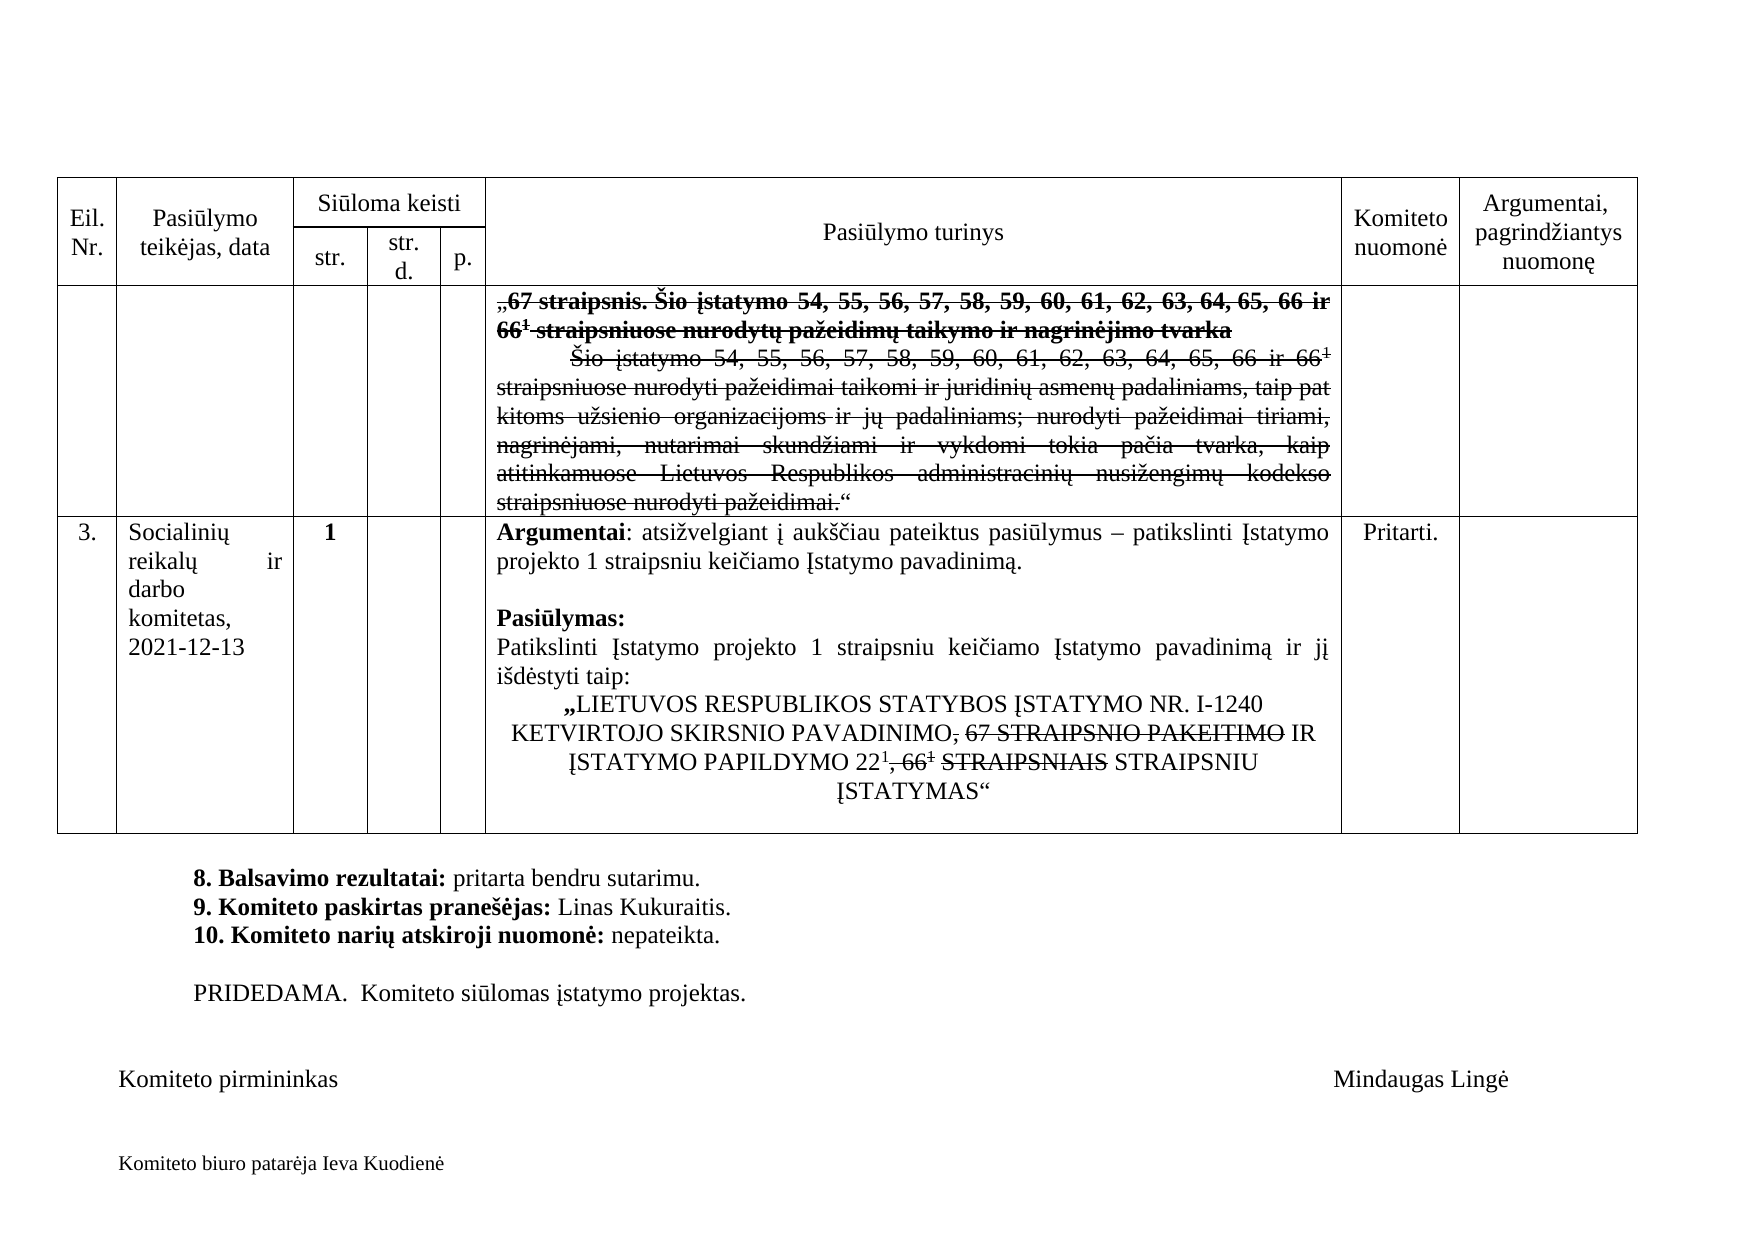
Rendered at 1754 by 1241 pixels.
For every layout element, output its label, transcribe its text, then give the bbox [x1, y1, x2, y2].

table_cell 1 [294, 517, 367, 833]
text Komiteto pirmininkas Mindaugas Lingė [118, 1064, 1577, 1093]
table_header Eil. Nr. [58, 178, 116, 285]
text 10. Komiteto narių atskiroji nuomonė: nepateikta. [118, 921, 1577, 949]
table_cell „67 straipsnis. Šio įstatymo 54, 55, 56, 57, 58, 59, 60, 61, 62, 63, 64, 65, 66 ir 661 straipsniuose nurodytų pažeidimų taikymo ir nagrinėjimo tvarka Šio įstatymo 54, 55, 56, 57, 58, 59, 60, 61, 62, 63, 64, 65, 66 ir 661 straipsniuose nurodyti pažeidimai taikomi ir juridinių asmenų padaliniams, taip pat kitoms užsienio organizacijoms ir jų padaliniams; nurodyti pažeidimai tiriami, nagrinėjami, nutarimai skundžiami ir vykdomi tokia pačia tvarka, kaip atitinkamuose Lietuvos Respublikos administracinių nusižengimų kodekso straipsniuose nurodyti pažeidimai.“ [486, 286, 1341, 516]
table_cell [294, 286, 367, 516]
table_header Pasiūlymo turinys [486, 178, 1341, 285]
table_cell [58, 286, 116, 516]
text 9. Komiteto paskirtas pranešėjas: Linas Kukuraitis. [118, 892, 1577, 921]
table_header Komiteto nuomonė [1342, 178, 1459, 285]
table_cell [1342, 286, 1459, 516]
text 8. Balsavimo rezultatai: pritarta bendru sutarimu. [118, 863, 1577, 892]
text Komiteto biuro patarėja Ieva Kuodienė [118, 1151, 1577, 1174]
table_cell [441, 517, 485, 833]
table_cell [117, 286, 293, 516]
table_cell str. [294, 228, 367, 285]
table_header Pasiūlymo teikėjas, data [117, 178, 293, 285]
table_header Argumentai, pagrindžiantys nuomonę [1460, 178, 1637, 285]
table_cell [441, 286, 485, 516]
table_cell p. [441, 228, 485, 285]
table_cell 3. [58, 517, 116, 833]
table_header Siūloma keisti [294, 178, 485, 226]
table_cell [368, 286, 440, 516]
table_cell str. d. [368, 228, 440, 285]
text PRIDEDAMA. Komiteto siūlomas įstatymo projektas. [118, 978, 1577, 1007]
table_cell Argumentai: atsižvelgiant į aukščiau pateiktus pasiūlymus – patikslinti Įstatymo projekto 1 straipsniu keičiamo Įstatymo pavadinimą. Pasiūlymas: Patikslinti Įstatymo projekto 1 straipsniu keičiamo Įstatymo pavadinimą ir jį išdėstyti taip: „LIETUVOS RESPUBLIKOS STATYBOS ĮSTATYMO NR. I-1240 KETVIRTOJO SKIRSNIO PAVADINIMO, 67 straipsnio PAKEITIMO IR ĮSTATYMO PAPILDYMO 221, 661 STRAIPSNIAIS STRAIPSNIU ĮSTATYMAS“ [486, 517, 1341, 833]
table_cell [368, 517, 440, 833]
table_cell [1460, 286, 1637, 516]
table_cell [1460, 517, 1637, 833]
table_cell Pritarti. [1342, 517, 1459, 833]
table_cell Socialinių reikalų ir darbo komitetas, 2021-12-13 [117, 517, 293, 833]
